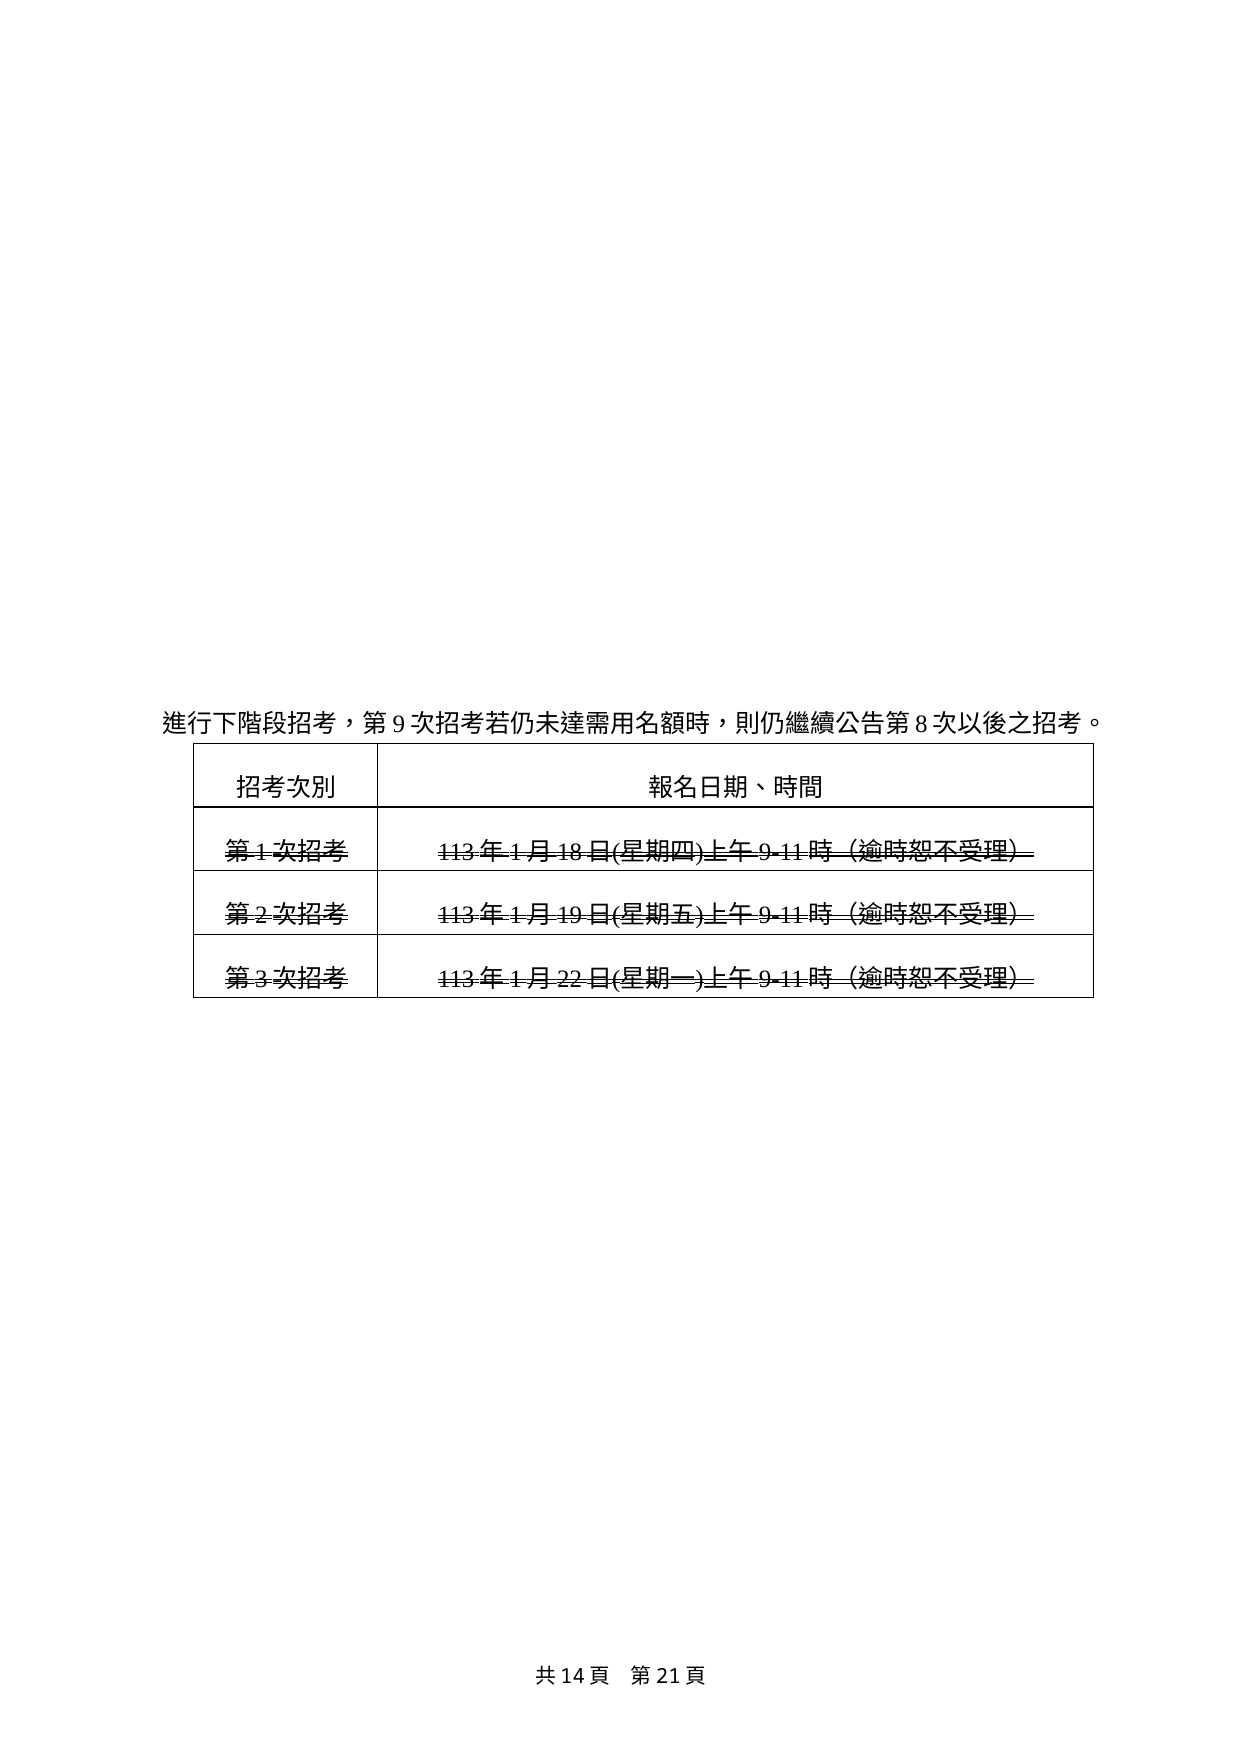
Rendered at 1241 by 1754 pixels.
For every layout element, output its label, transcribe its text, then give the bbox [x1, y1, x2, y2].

table_cell 第1次招考 [194, 808, 377, 870]
table_cell 第2次招考 [194, 871, 377, 933]
table_cell 113年1月18日(星期四)上午9-11時（逾時恕不受理） [378, 808, 1093, 870]
table_cell 113年1月22日(星期一)上午9-11時（逾時恕不受理） [378, 935, 1093, 997]
table_header 招考次別 [194, 744, 377, 806]
table_header 報名日期、時間 [378, 744, 1093, 806]
table_cell 第3次招考 [194, 935, 377, 997]
table_cell 113年1月19日(星期五)上午9-11時（逾時恕不受理） [378, 871, 1093, 933]
text 進行下階段招考，第9次招考若仍未達需用名額時，則仍繼續公告第8次以後之招考。 [118, 703, 1122, 739]
